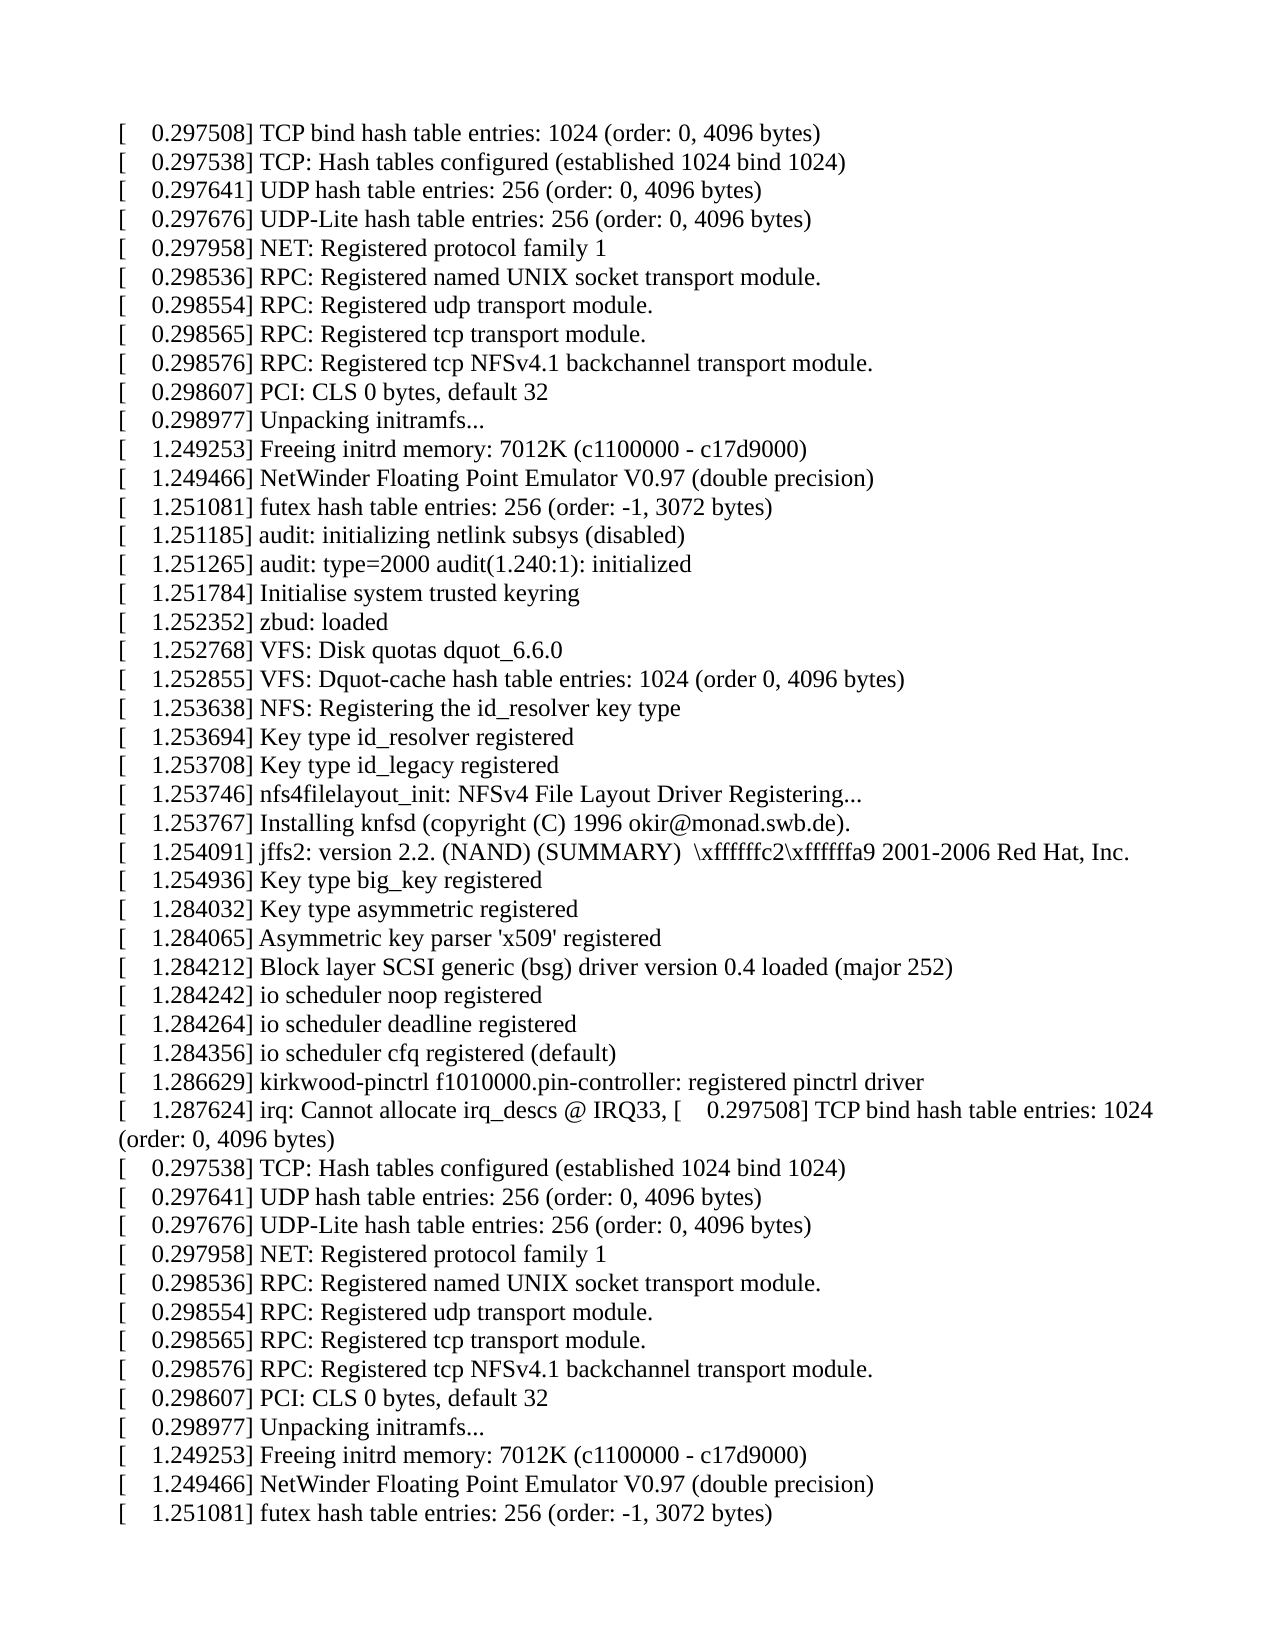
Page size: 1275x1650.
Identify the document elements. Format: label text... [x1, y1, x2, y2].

text [ 1.284242] io scheduler noop registered [118, 981, 1157, 1009]
text [ 0.298607] PCI: CLS 0 bytes, default 32 [118, 1383, 1157, 1412]
text [ 1.249466] NetWinder Floating Point Emulator V0.97 (double precision) [118, 463, 1157, 492]
text [ 1.253708] Key type id_legacy registered [118, 751, 1157, 779]
text [ 1.286629] kirkwood-pinctrl f1010000.pin-controller: registered pinctrl driver [118, 1067, 1157, 1096]
text [ 1.253746] nfs4filelayout_init: NFSv4 File Layout Driver Registering... [118, 779, 1157, 808]
text [ 1.249253] Freeing initrd memory: 7012K (c1100000 - c17d9000) [118, 434, 1157, 463]
text [ 0.297958] NET: Registered protocol family 1 [118, 1239, 1157, 1268]
text [ 0.297958] NET: Registered protocol family 1 [118, 233, 1157, 262]
text [ 1.251185] audit: initializing netlink subsys (disabled) [118, 521, 1157, 549]
text [ 1.249253] Freeing initrd memory: 7012K (c1100000 - c17d9000) [118, 1441, 1157, 1469]
text [ 1.284212] Block layer SCSI generic (bsg) driver version 0.4 loaded (major 252) [118, 952, 1157, 981]
text [ 0.298565] RPC: Registered tcp transport module. [118, 1326, 1157, 1354]
text [ 0.297641] UDP hash table entries: 256 (order: 0, 4096 bytes) [118, 1182, 1157, 1211]
text [ 0.298536] RPC: Registered named UNIX socket transport module. [118, 262, 1157, 291]
text [ 0.297538] TCP: Hash tables configured (established 1024 bind 1024) [118, 147, 1157, 176]
text [ 0.297538] TCP: Hash tables configured (established 1024 bind 1024) [118, 1153, 1157, 1182]
text [ 1.252768] VFS: Disk quotas dquot_6.6.0 [118, 636, 1157, 664]
text [ 0.298576] RPC: Registered tcp NFSv4.1 backchannel transport module. [118, 1354, 1157, 1383]
text [ 1.253638] NFS: Registering the id_resolver key type [118, 693, 1157, 722]
text [ 0.298977] Unpacking initramfs... [118, 1412, 1157, 1441]
text [ 0.298554] RPC: Registered udp transport module. [118, 1297, 1157, 1326]
text [ 0.297676] UDP-Lite hash table entries: 256 (order: 0, 4096 bytes) [118, 204, 1157, 233]
text [ 0.298554] RPC: Registered udp transport module. [118, 291, 1157, 319]
text [ 1.254091] jffs2: version 2.2. (NAND) (SUMMARY) \xffffffc2\xffffffa9 2001-2006 Red Hat, Inc. [118, 837, 1157, 866]
text [ 1.254936] Key type big_key registered [118, 866, 1157, 894]
text [ 1.253694] Key type id_resolver registered [118, 722, 1157, 751]
text [ 1.251784] Initialise system trusted keyring [118, 578, 1157, 607]
text [ 0.298576] RPC: Registered tcp NFSv4.1 backchannel transport module. [118, 348, 1157, 377]
text [ 1.252855] VFS: Dquot-cache hash table entries: 1024 (order 0, 4096 bytes) [118, 664, 1157, 693]
text [ 1.253767] Installing knfsd (copyright (C) 1996 okir@monad.swb.de). [118, 808, 1157, 837]
text [ 0.297676] UDP-Lite hash table entries: 256 (order: 0, 4096 bytes) [118, 1211, 1157, 1239]
text [ 0.298607] PCI: CLS 0 bytes, default 32 [118, 377, 1157, 406]
text [ 0.298565] RPC: Registered tcp transport module. [118, 319, 1157, 348]
text [ 1.284264] io scheduler deadline registered [118, 1009, 1157, 1038]
text [ 1.252352] zbud: loaded [118, 607, 1157, 636]
text [ 1.287624] irq: Cannot allocate irq_descs @ IRQ33, [ 0.297508] TCP bind hash table entries: 1024 (order: 0, 4096 bytes) [118, 1096, 1157, 1153]
text [ 1.251081] futex hash table entries: 256 (order: -1, 3072 bytes) [118, 492, 1157, 521]
text [ 0.298536] RPC: Registered named UNIX socket transport module. [118, 1268, 1157, 1297]
text [ 0.297508] TCP bind hash table entries: 1024 (order: 0, 4096 bytes) [118, 118, 1157, 147]
text [ 1.251265] audit: type=2000 audit(1.240:1): initialized [118, 549, 1157, 578]
text [ 1.284356] io scheduler cfq registered (default) [118, 1038, 1157, 1067]
text [ 0.297641] UDP hash table entries: 256 (order: 0, 4096 bytes) [118, 176, 1157, 204]
text [ 1.251081] futex hash table entries: 256 (order: -1, 3072 bytes) [118, 1498, 1157, 1527]
text [ 0.298977] Unpacking initramfs... [118, 406, 1157, 434]
text [ 1.284032] Key type asymmetric registered [118, 894, 1157, 923]
text [ 1.284065] Asymmetric key parser 'x509' registered [118, 923, 1157, 952]
text [ 1.249466] NetWinder Floating Point Emulator V0.97 (double precision) [118, 1469, 1157, 1498]
